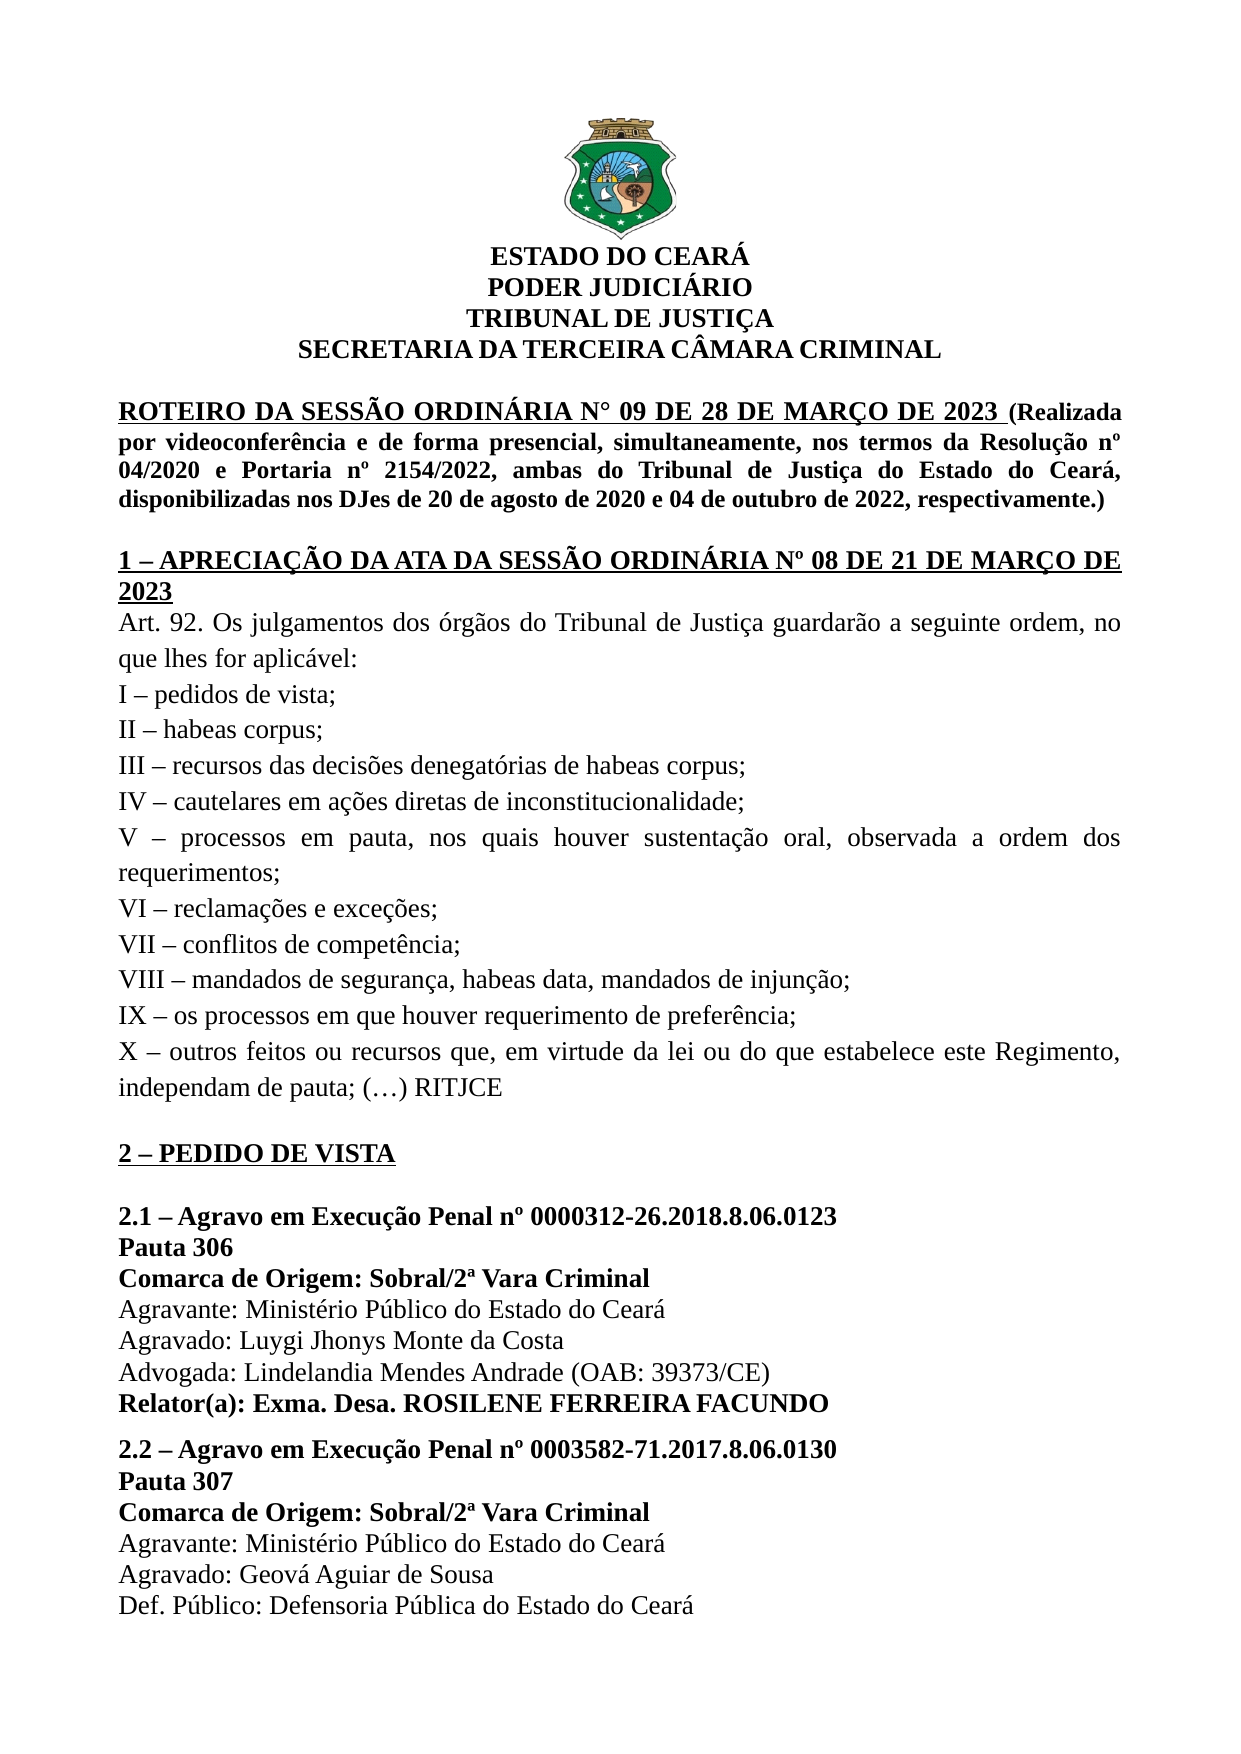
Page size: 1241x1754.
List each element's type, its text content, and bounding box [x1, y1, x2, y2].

text Pauta 307 [118, 1464, 1122, 1496]
text II – habeas corpus; [118, 713, 1122, 744]
text I – pedidos de vista; [118, 678, 1122, 709]
text Comarca de Origem: Sobral/2ª Vara Criminal [118, 1262, 1122, 1293]
picture [564, 118, 677, 240]
text V – processos em pauta, nos quais houver sustentação oral, observada a ordem dos requerimentos; [118, 821, 1122, 887]
text IV – cautelares em ações diretas de inconstitucionalidade; [118, 785, 1122, 816]
text Agravado: Luygi Jhonys Monte da Costa [118, 1324, 1122, 1356]
text VIII – mandados de segurança, habeas data, mandados de injunção; [118, 963, 1122, 995]
text 2.1 – Agravo em Execução Penal nº 0000312-26.2018.8.06.0123 [118, 1200, 1122, 1231]
text SECRETARIA DA TERCEIRA CÂMARA CRIMINAL [118, 333, 1122, 364]
text Agravante: Ministério Público do Estado do Ceará [118, 1527, 1122, 1558]
text X – outros feitos ou recursos que, em virtude da lei ou do que estabelece este Regimento, independam de pauta; (…) RITJCE [118, 1035, 1122, 1102]
text TRIBUNAL DE JUSTIÇA [118, 302, 1122, 333]
text Agravado: Geová Aguiar de Sousa [118, 1558, 1122, 1589]
text PODER JUDICIÁRIO [118, 271, 1122, 302]
text III – recursos das decisões denegatórias de habeas corpus; [118, 749, 1122, 780]
text 2.2 – Agravo em Execução Penal nº 0003582-71.2017.8.06.0130 [118, 1433, 1122, 1464]
text IX – os processos em que houver requerimento de preferência; [118, 999, 1122, 1030]
text Def. Público: Defensoria Pública do Estado do Ceará [118, 1589, 1122, 1620]
text 1 – APRECIAÇÃO DA ATA DA SESSÃO ORDINÁRIA Nº 08 DE 21 DE MARÇO DE [118, 544, 1122, 571]
text ESTADO DO CEARÁ [118, 240, 1122, 271]
text Agravante: Ministério Público do Estado do Ceará [118, 1293, 1122, 1324]
text 2 – PEDIDO DE VISTA [118, 1138, 1122, 1169]
text Comarca de Origem: Sobral/2ª Vara Criminal [118, 1496, 1122, 1527]
text VI – reclamações e exceções; [118, 892, 1122, 923]
text Relator(a): Exma. Desa. ROSILENE FERREIRA FACUNDO [118, 1387, 1122, 1418]
text VII – conflitos de competência; [118, 928, 1122, 959]
text 2023 [118, 573, 1122, 606]
text Art. 92. Os julgamentos dos órgãos do Tribunal de Justiça guardarão a seguinte ordem, no que lhes for aplicável: [118, 606, 1122, 673]
text Pauta 306 [118, 1231, 1122, 1262]
text ROTEIRO DA SESSÃO ORDINÁRIA N° 09 DE 28 DE MARÇO DE 2023 (Realizada por videoconferência e de forma presencial, simultaneamente, nos termos da Resolução nº 04/2020 e Portaria nº 2154/2022, ambas do Tribunal de Justiça do Estado do Ceará, disponibilizadas nos DJes de 20 de agosto de 2020 e 04 de outubro de 2022, respectivamente.) [118, 395, 1122, 513]
text Advogada: Lindelandia Mendes Andrade (OAB: 39373/CE) [118, 1356, 1122, 1387]
